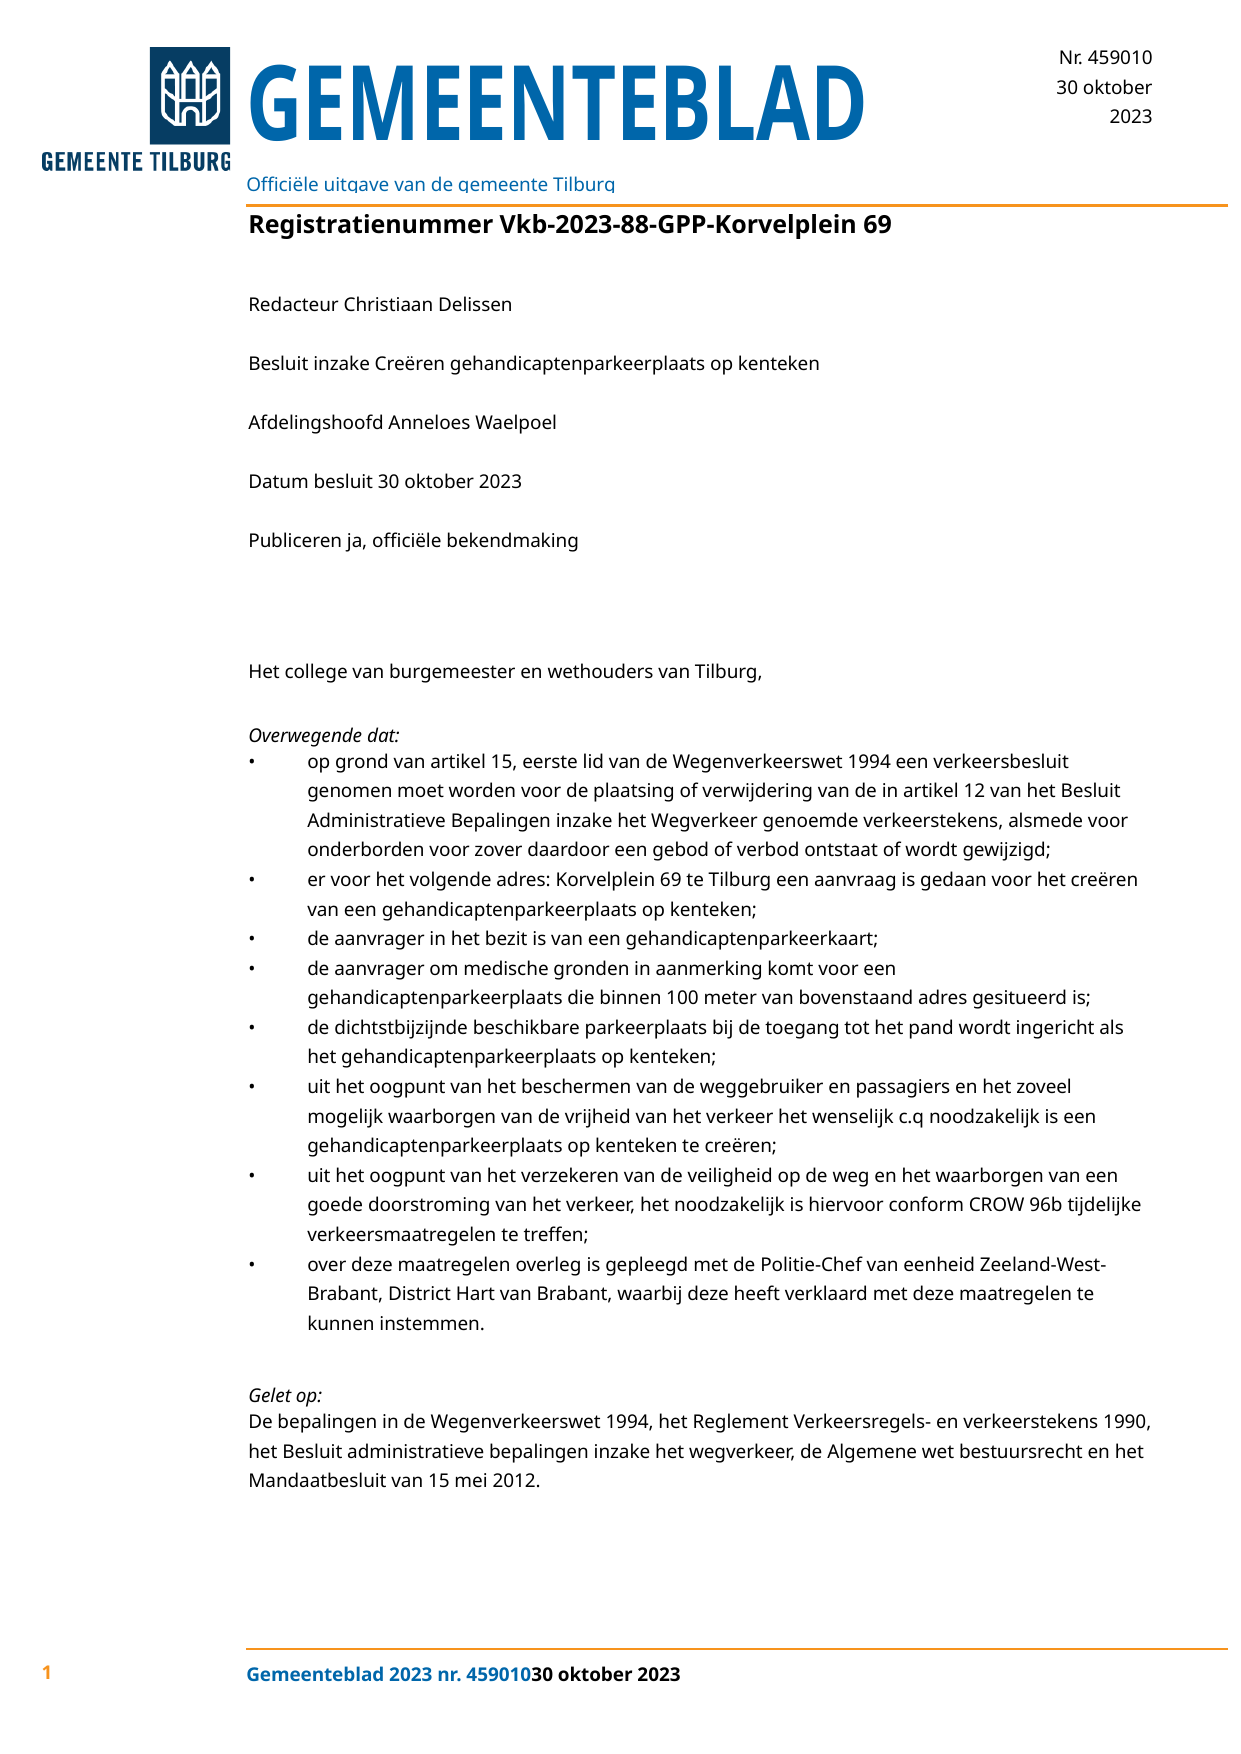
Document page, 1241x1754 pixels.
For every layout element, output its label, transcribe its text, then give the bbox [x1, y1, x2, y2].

text Het college van burgemeester en wethouders van Tilburg, [248, 658, 1152, 684]
text Redacteur Christiaan Delissen [248, 291, 1152, 317]
text Registratienummer Vkb-2023-88-GPP-Korvelplein 69 [248, 207, 1152, 241]
text Afdelingshoofd Anneloes Waelpoel [248, 409, 1152, 435]
list er voor het volgende adres: Korvelplein 69 te Tilburg een aanvraag is gedaan voor het creëren van een gehandicaptenparkeerplaats op kenteken; [248, 866, 1152, 921]
text Overwegende dat: [248, 722, 1152, 748]
text Besluit inzake Creëren gehandicaptenparkeerplaats op kenteken [248, 350, 1152, 376]
text Gelet op: [248, 1383, 1152, 1408]
list uit het oogpunt van het beschermen van de weggebruiker en passagiers en het zoveel mogelijk waarborgen van de vrijheid van het verkeer het wenselijk c.q noodzakelijk is een gehandicaptenparkeerplaats op kenteken te creëren; [248, 1073, 1152, 1158]
list uit het oogpunt van het verzekeren van de veiligheid op de weg en het waarborgen van een goede doorstroming van het verkeer, het noodzakelijk is hiervoor conform CROW 96b tijdelijke verkeersmaatregelen te treffen; [248, 1162, 1152, 1247]
list over deze maatregelen overleg is gepleegd met de Politie-Chef van eenheid Zeeland-West-Brabant, District Hart van Brabant, waarbij deze heeft verklaard met deze maatregelen te kunnen instemmen. [248, 1251, 1152, 1336]
text De bepalingen in de Wegenverkeerswet 1994, het Reglement Verkeersregels- en verkeerstekens 1990, het Besluit administratieve bepalingen inzake het wegverkeer, de Algemene wet bestuursrecht en het Mandaatbesluit van 15 mei 2012. [248, 1408, 1152, 1493]
text Datum besluit 30 oktober 2023 [248, 468, 1152, 494]
list op grond van artikel 15, eerste lid van de Wegenverkeerswet 1994 een verkeersbesluit genomen moet worden voor de plaatsing of verwijdering van de in artikel 12 van het Besluit Administratieve Bepalingen inzake het Wegverkeer genoemde verkeerstekens, alsmede voor onderborden voor zover daardoor een gebod of verbod ontstaat of wordt gewijzigd; [248, 748, 1152, 862]
list de aanvrager in het bezit is van een gehandicaptenparkeerkaart; [248, 925, 1152, 951]
list de dichtstbijzijnde beschikbare parkeerplaats bij de toegang tot het pand wordt ingericht als het gehandicaptenparkeerplaats op kenteken; [248, 1014, 1152, 1069]
list de aanvrager om medische gronden in aanmerking komt voor een gehandicaptenparkeerplaats die binnen 100 meter van bovenstaand adres gesitueerd is; [248, 955, 1152, 1010]
picture [41, 47, 231, 172]
text Publiceren ja, officiële bekendmaking [248, 528, 1152, 553]
